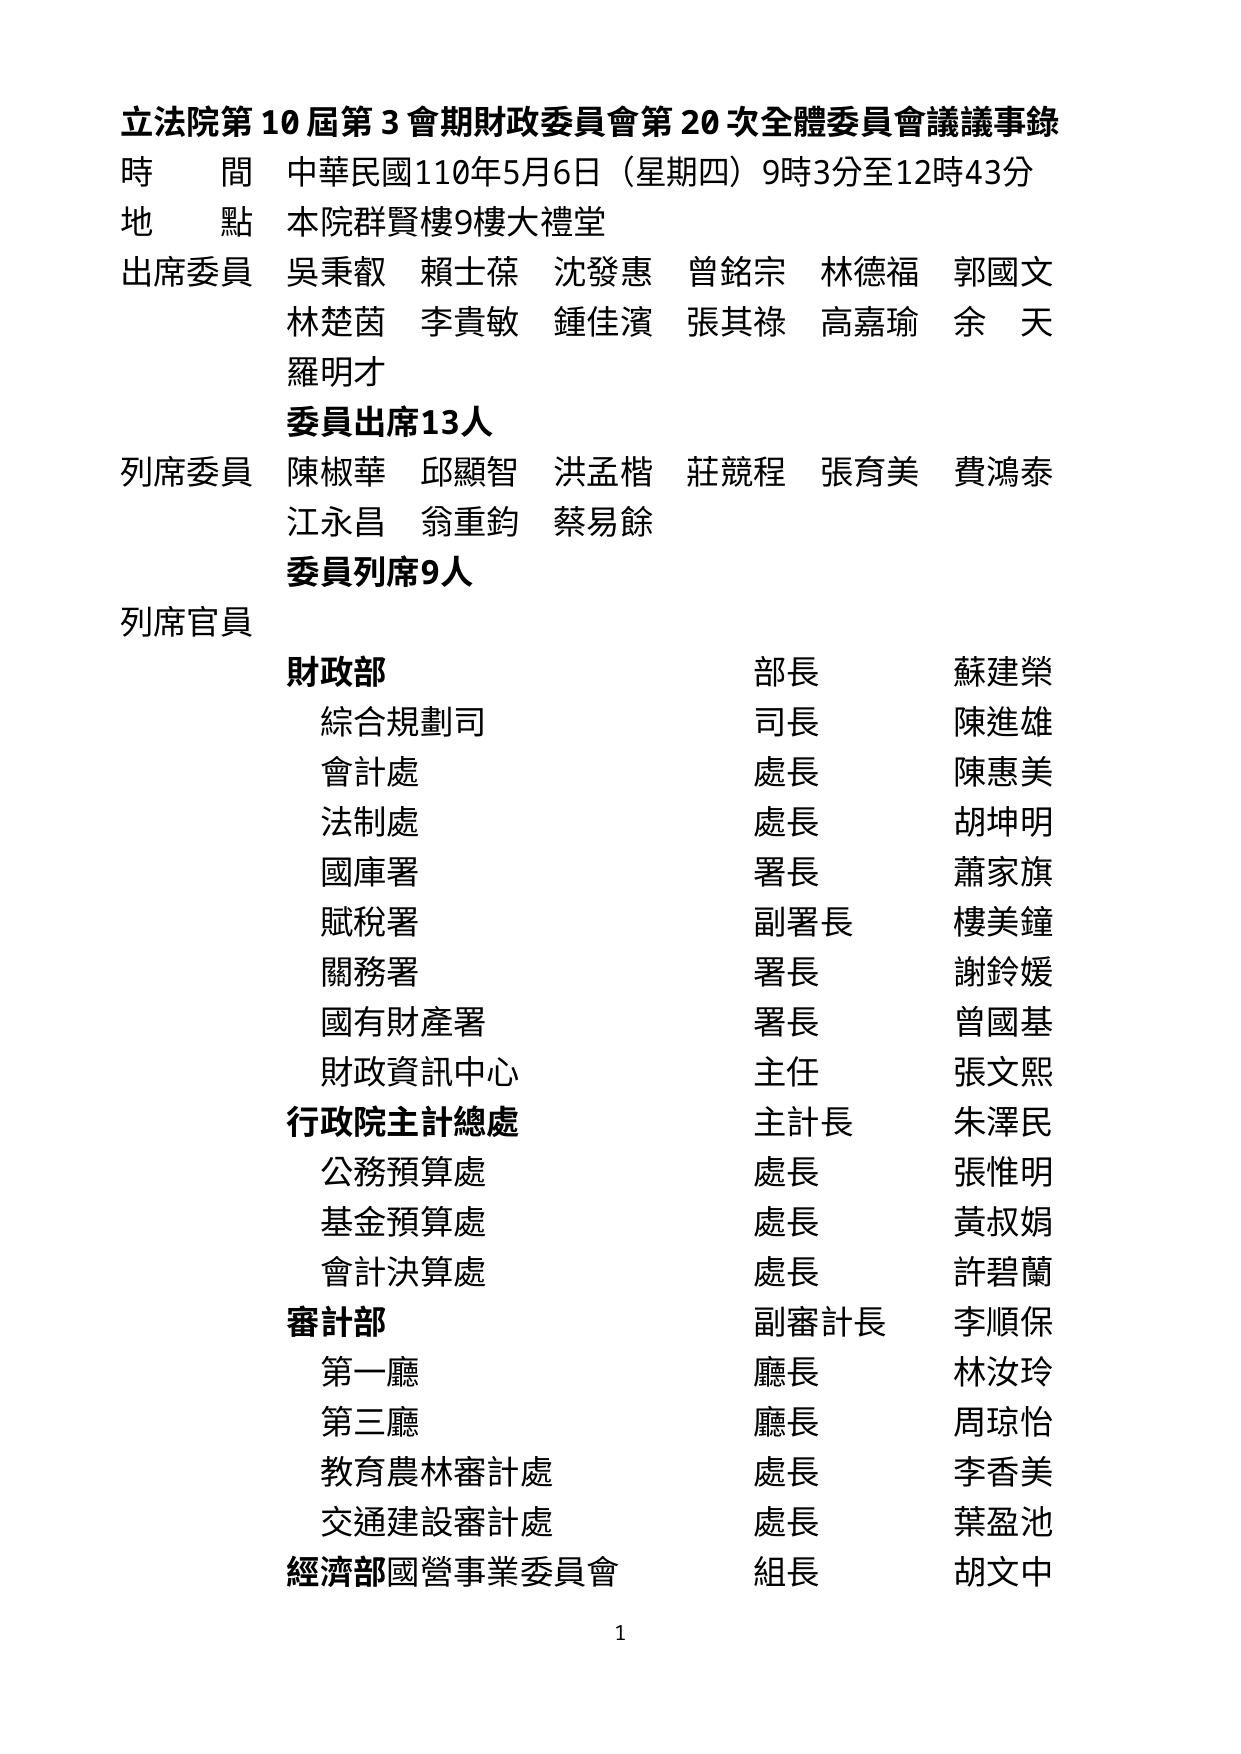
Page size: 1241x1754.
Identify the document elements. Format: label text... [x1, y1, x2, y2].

text 時 間 中華民國110年5月6日（星期四）9時3分至12時43分 [120, 144, 1170, 194]
text 國庫署 署長 蕭家旗 [120, 844, 1120, 894]
text 法制處 處長 胡坤明 [120, 794, 1120, 844]
text 立法院第10屆第3會期財政委員會第20次全體委員會議議事錄 [120, 94, 1170, 144]
text 審計部 副審計長 李順保 [120, 1294, 1120, 1344]
text 列席官員 [120, 594, 1120, 644]
text 基金預算處 處長 黃叔娟 [120, 1194, 1120, 1244]
text 綜合規劃司 司長 陳進雄 [120, 694, 1120, 744]
text 會計決算處 處長 許碧蘭 [120, 1244, 1120, 1294]
text 國有財產署 署長 曾國基 [120, 994, 1120, 1044]
text 委員列席9人 [287, 544, 1120, 594]
text 委員出席13人 [287, 394, 1120, 444]
text 財政資訊中心 主任 張文熙 [120, 1044, 1120, 1094]
text 第一廳 廳長 林汝玲 [120, 1344, 1120, 1394]
text 公務預算處 處長 張惟明 [120, 1144, 1120, 1194]
text 江永昌 翁重鈞 蔡易餘 [120, 494, 1124, 544]
text 關務署 署長 謝鈴媛 [120, 944, 1120, 994]
text 林楚茵 李貴敏 鍾佳濱 張其祿 高嘉瑜 余 天 [120, 294, 1124, 344]
text 賦稅署 副署長 樓美鐘 [120, 894, 1120, 944]
text 羅明才 [120, 344, 1124, 394]
text 交通建設審計處 處長 葉盈池 [120, 1494, 1120, 1544]
text 教育農林審計處 處長 李香美 [120, 1444, 1120, 1494]
text 列席委員 陳椒華 邱顯智 洪孟楷 莊競程 張育美 費鴻泰 [120, 444, 1124, 494]
text 地 點 本院群賢樓9樓大禮堂 [120, 194, 1170, 244]
text 會計處 處長 陳惠美 [120, 744, 1120, 794]
text 出席委員 吳秉叡 賴士葆 沈發惠 曾銘宗 林德福 郭國文 [120, 244, 1124, 294]
text 經濟部國營事業委員會 組長 胡文中 [120, 1544, 1120, 1594]
text 財政部 部長 蘇建榮 [120, 644, 1120, 694]
text 行政院主計總處 主計長 朱澤民 [120, 1094, 1120, 1144]
text 第三廳 廳長 周琼怡 [120, 1394, 1120, 1444]
